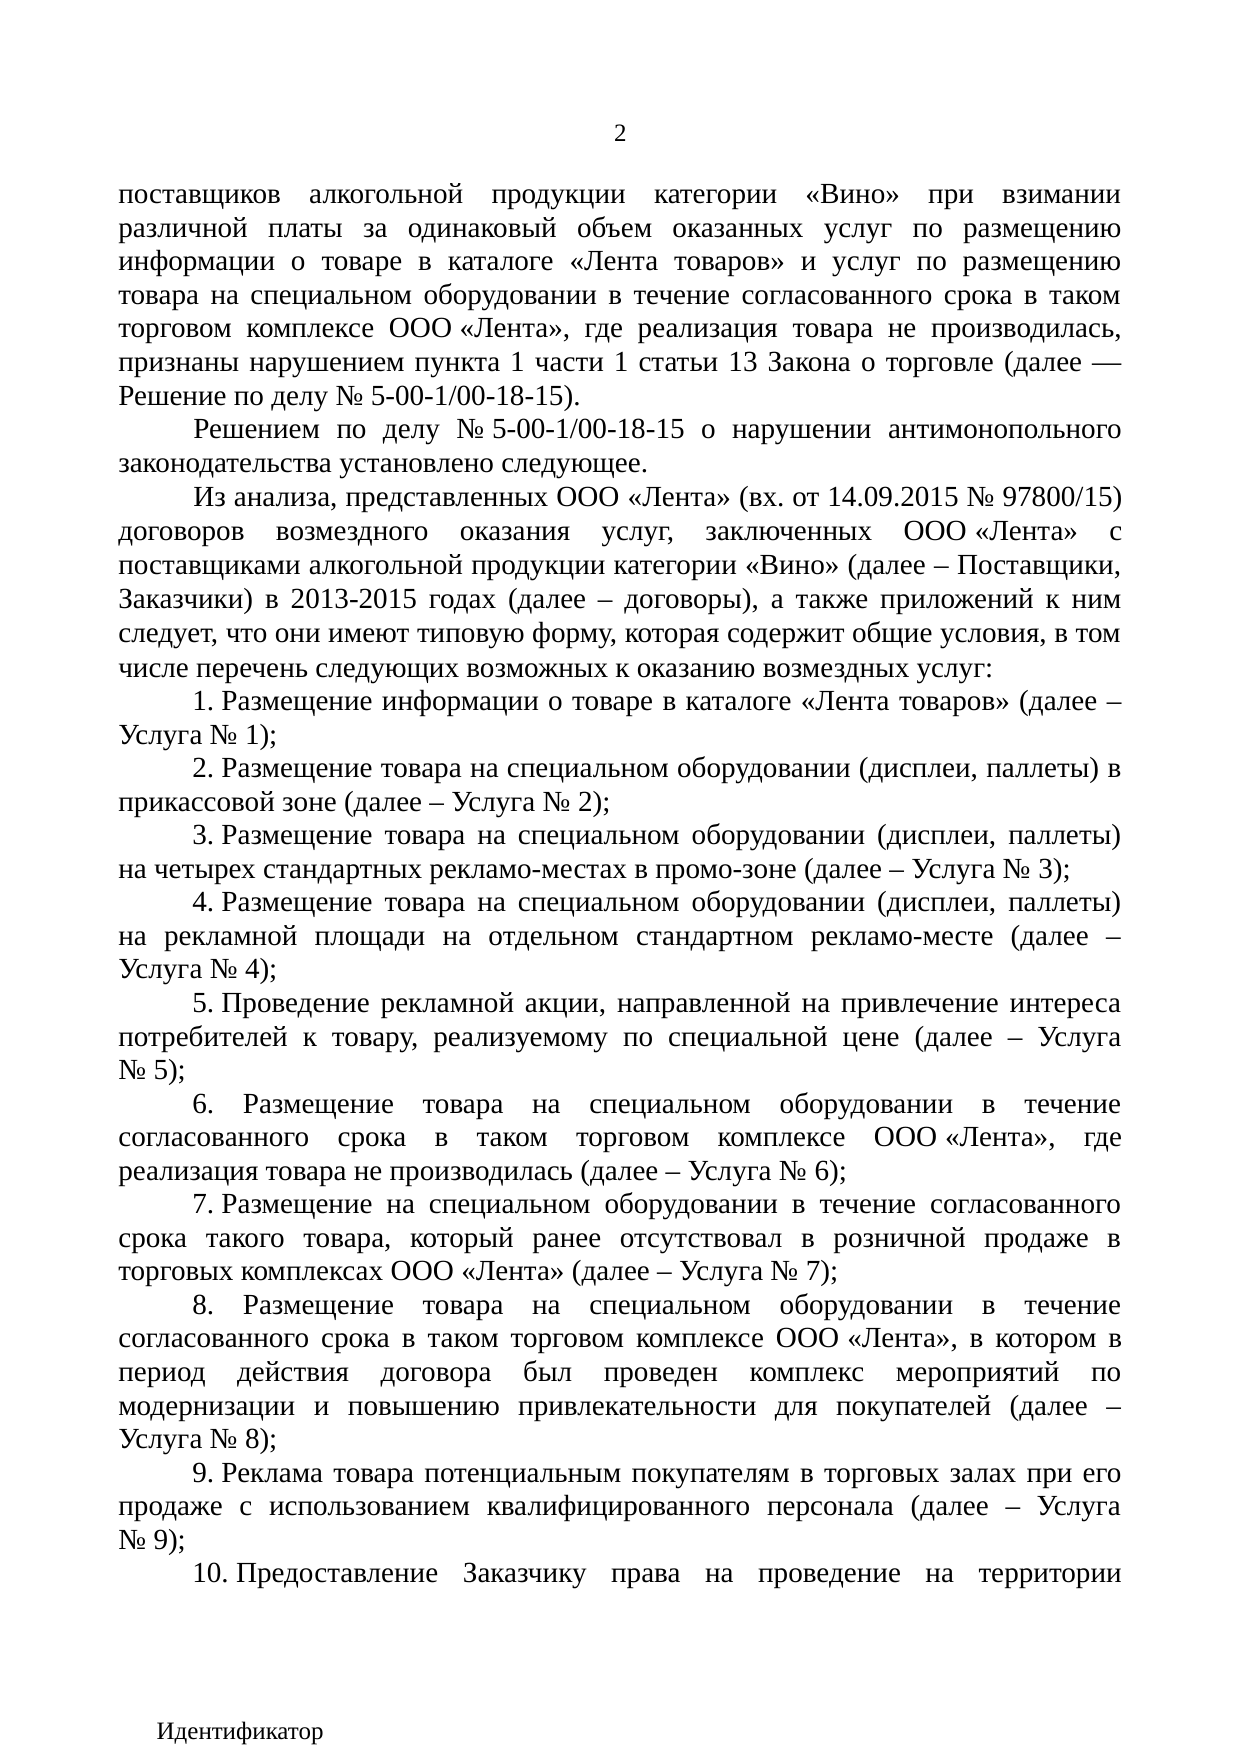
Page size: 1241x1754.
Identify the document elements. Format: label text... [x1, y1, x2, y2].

text 2. Размещение товара на специальном оборудовании (дисплеи, паллеты) в прикассовой зоне (далее – Услуга № 2); [118, 750, 1122, 817]
text 10. Предоставление Заказчику права на проведение на территории [118, 1555, 1122, 1589]
text 8. Размещение товара на специальном оборудовании в течение согласованного срока в таком торговом комплексе ООО «Лента», в котором в период действия договора был проведен комплекс мероприятий по модернизации и повышению привлекательности для покупателей (далее – Услуга № 8); [118, 1287, 1122, 1455]
text Из анализа, представленных ООО «Лента» (вх. от 14.09.2015 № 97800/15) договоров возмездного оказания услуг, заключенных ООО «Лента» с поставщиками алкогольной продукции категории «Вино» (далее – Поставщики, Заказчики) в 2013-2015 годах (далее – договоры), а также приложений к ним следует, что они имеют типовую форму, которая содержит общие условия, в том числе перечень следующих возможных к оказанию возмездных услуг: [118, 478, 1122, 683]
text 6. Размещение товара на специальном оборудовании в течение согласованного срока в таком торговом комплексе ООО «Лента», где реализация товара не производилась (далее – Услуга № 6); [118, 1086, 1122, 1186]
text 5. Проведение рекламной акции, направленной на привлечение интереса потребителей к товару, реализуемому по специальной цене (далее – Услуга № 5); [118, 985, 1122, 1086]
text Решением по делу № 5-00-1/00-18-15 о нарушении антимонопольного законодательства установлено следующее. [118, 411, 1122, 478]
text 9. Реклама товара потенциальным покупателям в торговых залах при его продаже с использованием квалифицированного персонала (далее – Услуга № 9); [118, 1455, 1122, 1555]
text 7. Размещение на специальном оборудовании в течение согласованного срока такого товара, который ранее отсутствовал в розничной продаже в торговых комплексах ООО «Лента» (далее – Услуга № 7); [118, 1186, 1122, 1287]
text 1. Размещение информации о товаре в каталоге «Лента товаров» (далее – Услуга № 1); [118, 683, 1122, 750]
text 3. Размещение товара на специальном оборудовании (дисплеи, паллеты) на четырех стандартных рекламо-местах в промо-зоне (далее – Услуга № 3); [118, 817, 1122, 884]
text поставщиков алкогольной продукции категории «Вино» при взимании различной платы за одинаковый объем оказанных услуг по размещению информации о товаре в каталоге «Лента товаров» и услуг по размещению товара на специальном оборудовании в течение согласованного срока в таком торговом комплексе ООО «Лента», где реализация товара не производилась, признаны нарушением пункта 1 части 1 статьи 13 Закона о торговле (далее — Решение по делу № 5-00-1/00-18-15). [118, 176, 1122, 411]
text 4. Размещение товара на специальном оборудовании (дисплеи, паллеты) на рекламной площади на отдельном стандартном рекламо-месте (далее – Услуга № 4); [118, 884, 1122, 985]
